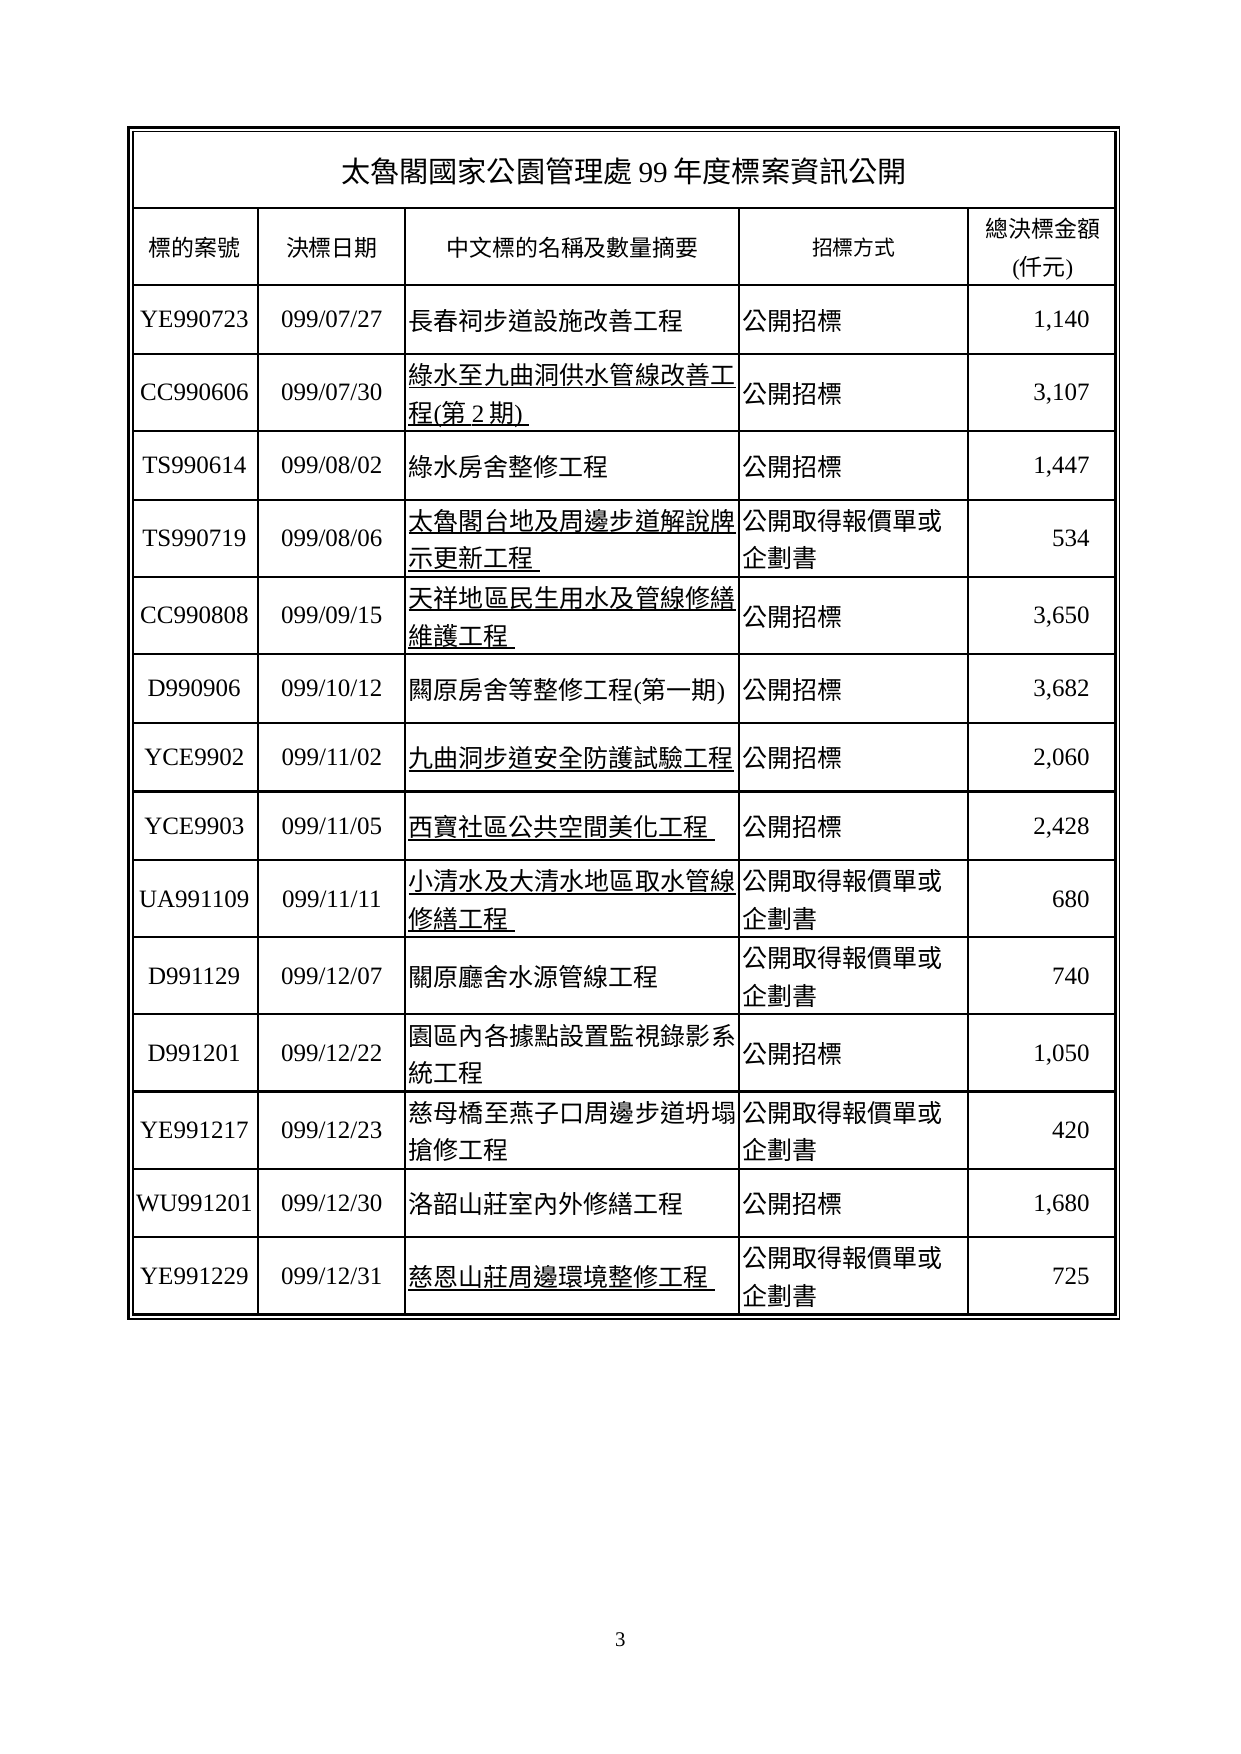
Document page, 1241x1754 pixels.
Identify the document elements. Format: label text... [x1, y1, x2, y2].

table_cell 慈恩山莊周邊環境整修工程 [406, 1238, 738, 1313]
table_cell 1,050 [969, 1015, 1114, 1090]
table_cell 招標方式 [740, 209, 967, 284]
table_cell 九曲洞步道安全防護試驗工程 [406, 724, 738, 790]
table_cell 公開招標 [740, 793, 967, 859]
table_cell D991129 [134, 938, 257, 1013]
table_cell CC990808 [134, 578, 257, 653]
table_cell 099/07/30 [259, 355, 404, 430]
table_cell 725 [969, 1238, 1114, 1313]
table_cell 1,447 [969, 432, 1114, 499]
table_cell 中文標的名稱及數量摘要 [406, 209, 738, 284]
table_cell 闗原房舍等整修工程(第一期) [406, 655, 738, 722]
table_cell 綠水房舍整修工程 [406, 432, 738, 499]
table_cell 公開取得報價單或企劃書 [740, 1093, 967, 1167]
table_cell 680 [969, 861, 1114, 936]
table_cell 099/10/12 [259, 655, 404, 722]
table_cell 長春祠步道設施改善工程 [406, 286, 738, 353]
table_cell 公開招標 [740, 655, 967, 722]
table_cell 太魯閣台地及周邊步道解說牌示更新工程 [406, 501, 738, 576]
table_cell 公開招標 [740, 432, 967, 499]
table_cell 740 [969, 938, 1114, 1013]
table_cell 534 [969, 501, 1114, 576]
table_cell 3,682 [969, 655, 1114, 722]
table_cell 標的案號 [134, 209, 257, 284]
table_cell 關原廳舍水源管線工程 [406, 938, 738, 1013]
table_cell 2,428 [969, 793, 1114, 859]
table_cell 099/08/02 [259, 432, 404, 499]
table_cell YE991217 [134, 1093, 257, 1167]
table_cell 099/12/23 [259, 1093, 404, 1167]
table_cell 西寶社區公共空間美化工程 [406, 793, 738, 859]
table_cell CC990606 [134, 355, 257, 430]
table_cell 099/11/02 [259, 724, 404, 790]
table_cell 099/12/30 [259, 1170, 404, 1236]
table_cell TS990614 [134, 432, 257, 499]
table_cell 公開招標 [740, 1015, 967, 1090]
table_cell 公開招標 [740, 724, 967, 790]
table_cell 公開取得報價單或企劃書 [740, 861, 967, 936]
table_cell 099/09/15 [259, 578, 404, 653]
table_cell YCE9902 [134, 724, 257, 790]
table_cell 公開招標 [740, 578, 967, 653]
table_cell D990906 [134, 655, 257, 722]
table_header 太魯閣國家公園管理處99年度標案資訊公開 [134, 132, 1114, 207]
table_cell 420 [969, 1093, 1114, 1167]
table_cell 2,060 [969, 724, 1114, 790]
table_cell 決標日期 [259, 209, 404, 284]
table_cell 099/11/11 [259, 861, 404, 936]
table_cell 公開取得報價單或企劃書 [740, 938, 967, 1013]
table_cell YE991229 [134, 1238, 257, 1313]
table_cell 公開取得報價單或企劃書 [740, 1238, 967, 1313]
table_cell 3,107 [969, 355, 1114, 430]
table_cell 099/08/06 [259, 501, 404, 576]
table_cell YCE9903 [134, 793, 257, 859]
table_cell 1,680 [969, 1170, 1114, 1236]
table_cell 公開招標 [740, 355, 967, 430]
table_cell D991201 [134, 1015, 257, 1090]
table_cell 099/12/07 [259, 938, 404, 1013]
table_cell 099/12/22 [259, 1015, 404, 1090]
table_cell WU991201 [134, 1170, 257, 1236]
table_cell 洛韶山莊室內外修繕工程 [406, 1170, 738, 1236]
table_cell 公開招標 [740, 1170, 967, 1236]
table_cell 園區內各據點設置監視錄影系統工程 [406, 1015, 738, 1090]
table_cell UA991109 [134, 861, 257, 936]
table_cell 公開招標 [740, 286, 967, 353]
table_cell 3,650 [969, 578, 1114, 653]
table_cell 099/11/05 [259, 793, 404, 859]
table_cell TS990719 [134, 501, 257, 576]
table_cell 小清水及大清水地區取水管線修繕工程 [406, 861, 738, 936]
table_cell 總決標金額(仟元) [969, 209, 1114, 284]
table_cell 099/12/31 [259, 1238, 404, 1313]
table_cell 天祥地區民生用水及管線修繕維護工程 [406, 578, 738, 653]
table_cell YE990723 [134, 286, 257, 353]
table_cell 綠水至九曲洞供水管線改善工程(第2期) [406, 355, 738, 430]
table_cell 099/07/27 [259, 286, 404, 353]
table_cell 1,140 [969, 286, 1114, 353]
table_cell 公開取得報價單或企劃書 [740, 501, 967, 576]
table_cell 慈母橋至燕子口周邊步道坍塌搶修工程 [406, 1093, 738, 1167]
